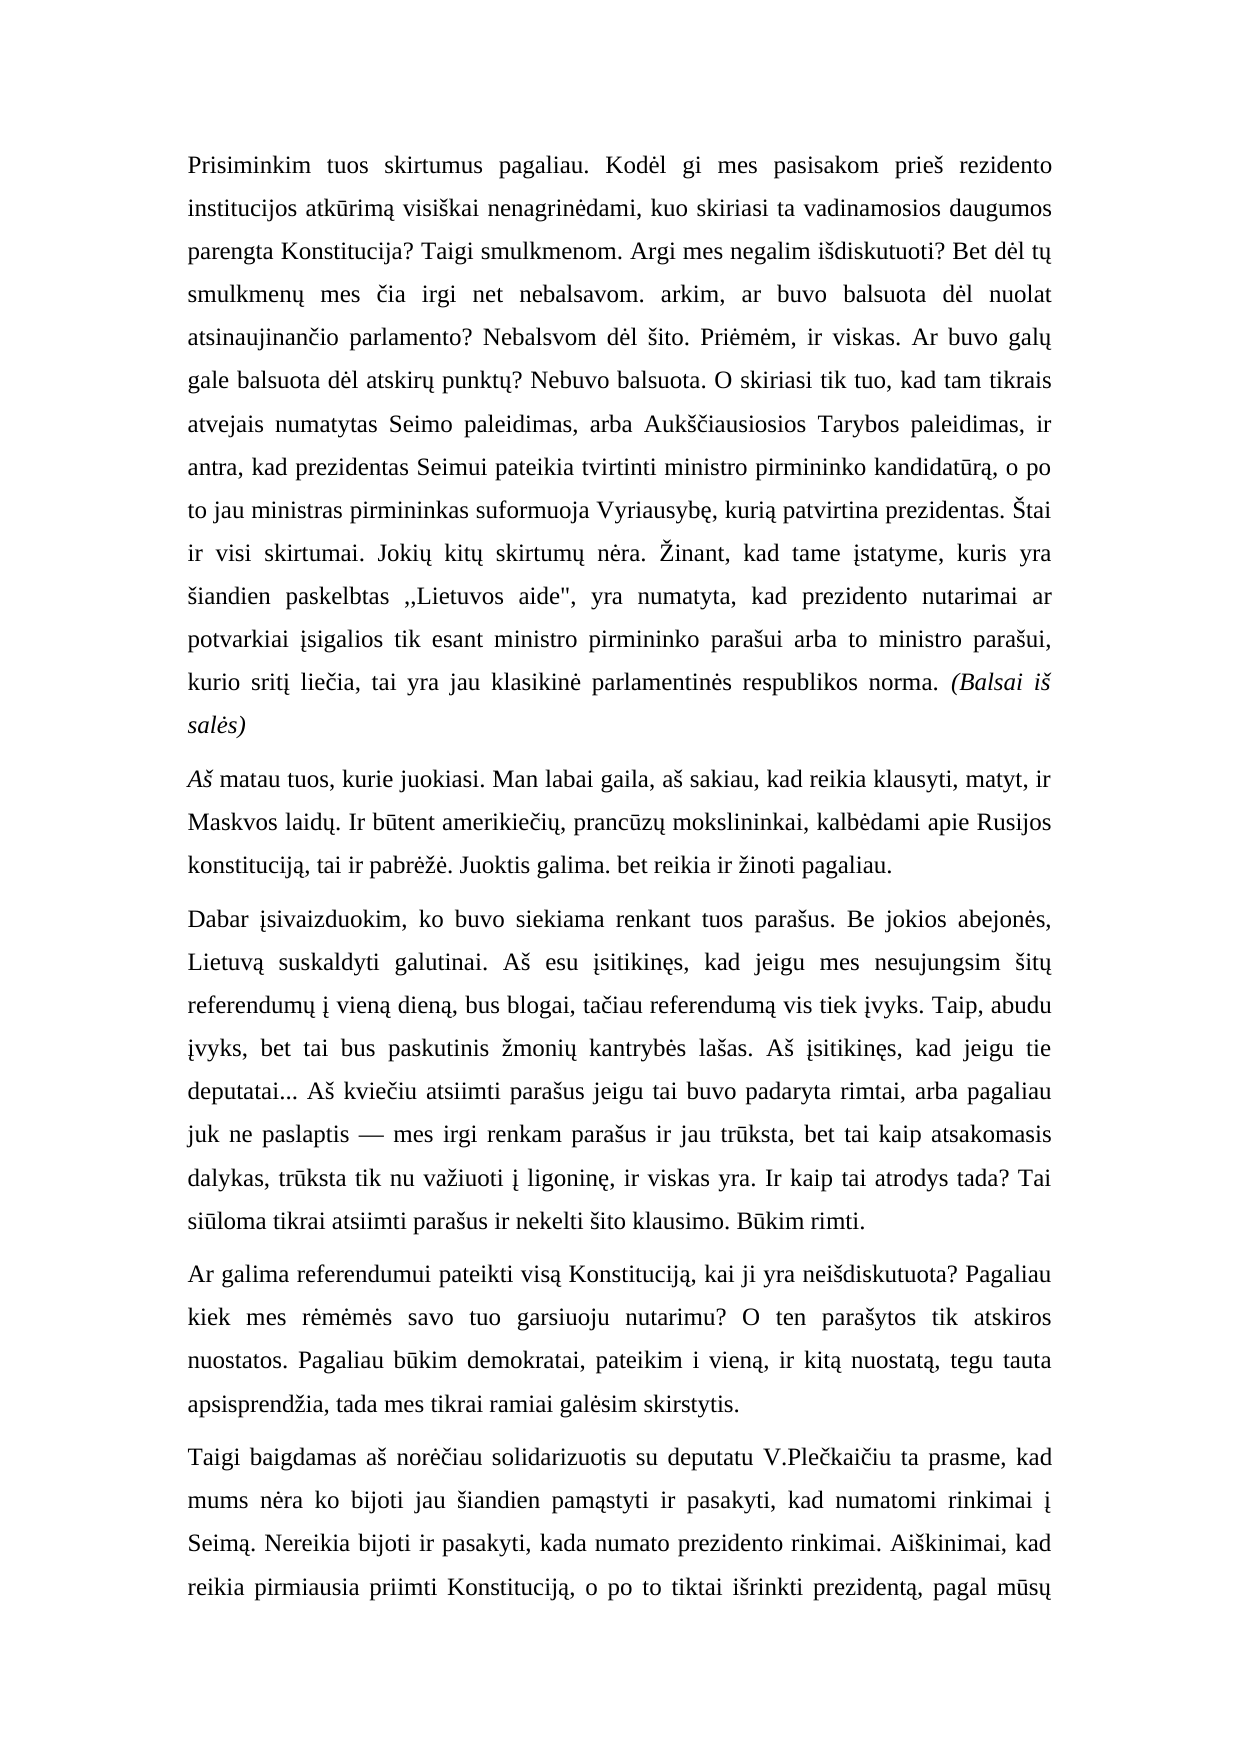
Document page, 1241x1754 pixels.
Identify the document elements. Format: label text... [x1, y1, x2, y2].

text Prisiminkim tuos skirtumus pagaliau. Kodėl gi mes pasisakom prieš rezidento institucijos atkūrimą visiškai nenagrinėdami, kuo skiriasi ta vadinamosios daugumos parengta Konstitucija? Taigi smulkmenom. Argi mes negalim išdiskutuoti? Bet dėl tų smulkmenų mes čia irgi net nebalsavom. arkim, ar buvo balsuota dėl nuolat atsinaujinančio parlamento? Nebalsvom dėl šito. Priėmėm, ir viskas. Ar buvo galų gale balsuota dėl atskirų punktų? Nebuvo balsuota. O skiriasi tik tuo, kad tam tikrais atvejais numatytas Seimo paleidimas, arba Aukščiausiosios Tarybos paleidimas, ir antra, kad prezidentas Seimui pateikia tvirtinti ministro pirmininko kandidatūrą, o po to jau ministras pirmininkas suformuoja Vyriausybę, kurią patvirtina prezidentas. Štai ir visi skirtumai. Jokių kitų skirtumų nėra. Žinant, kad tame įstatyme, kuris yra šiandien paskelbtas ,,Lietuvos aide", yra numatyta, kad prezidento nutarimai ar potvarkiai įsigalios tik esant ministro pirmininko parašui arba to ministro parašui, kurio sritį liečia, tai yra jau klasikinė parlamentinės respublikos norma. (Balsai iš salės) [187, 150, 1053, 739]
text Ar galima referendumui pateikti visą Konstituciją, kai ji yra neišdiskutuota? Pagaliau kiek mes rėmėmės savo tuo garsiuoju nutarimu? O ten parašytos tik atskiros nuostatos. Pagaliau būkim demokratai, pateikim i vieną, ir kitą nuostatą, tegu tauta apsisprendžia, tada mes tikrai ramiai galėsim skirstytis. [187, 1259, 1053, 1417]
text Aš matau tuos, kurie juokiasi. Man labai gaila, aš sakiau, kad reikia klausyti, matyt, ir Maskvos laidų. Ir būtent amerikiečių, prancūzų mokslininkai, kalbėdami apie Rusijos konstituciją, tai ir pabrėžė. Juoktis galima. bet reikia ir žinoti pagaliau. [187, 764, 1053, 879]
text Dabar įsivaizduokim, ko buvo siekiama renkant tuos parašus. Be jokios abejonės, Lietuvą suskaldyti galutinai. Aš esu įsitikinęs, kad jeigu mes nesujungsim šitų referendumų į vieną dieną, bus blogai, tačiau referendumą vis tiek įvyks. Taip, abudu įvyks, bet tai bus paskutinis žmonių kantrybės lašas. Aš įsitikinęs, kad jeigu tie deputatai... Aš kviečiu atsiimti parašus jeigu tai buvo padaryta rimtai, arba pagaliau juk ne paslaptis — mes irgi renkam parašus ir jau trūksta, bet tai kaip atsakomasis dalykas, trūksta tik nu važiuoti į ligoninę, ir viskas yra. Ir kaip tai atrodys tada? Tai siūloma tikrai atsiimti parašus ir nekelti šito klausimo. Būkim rimti. [187, 904, 1053, 1234]
text Taigi baigdamas aš norėčiau solidarizuotis su deputatu V.Plečkaičiu ta prasme, kad mums nėra ko bijoti jau šiandien pamąstyti ir pasakyti, kad numatomi rinkimai į Seimą. Nereikia bijoti ir pasakyti, kada numato prezidento rinkimai. Aiškinimai, kad reikia pirmiausia priimti Konstituciją, o po to tiktai išrinkti prezidentą, pagal mūsų [187, 1442, 1053, 1600]
